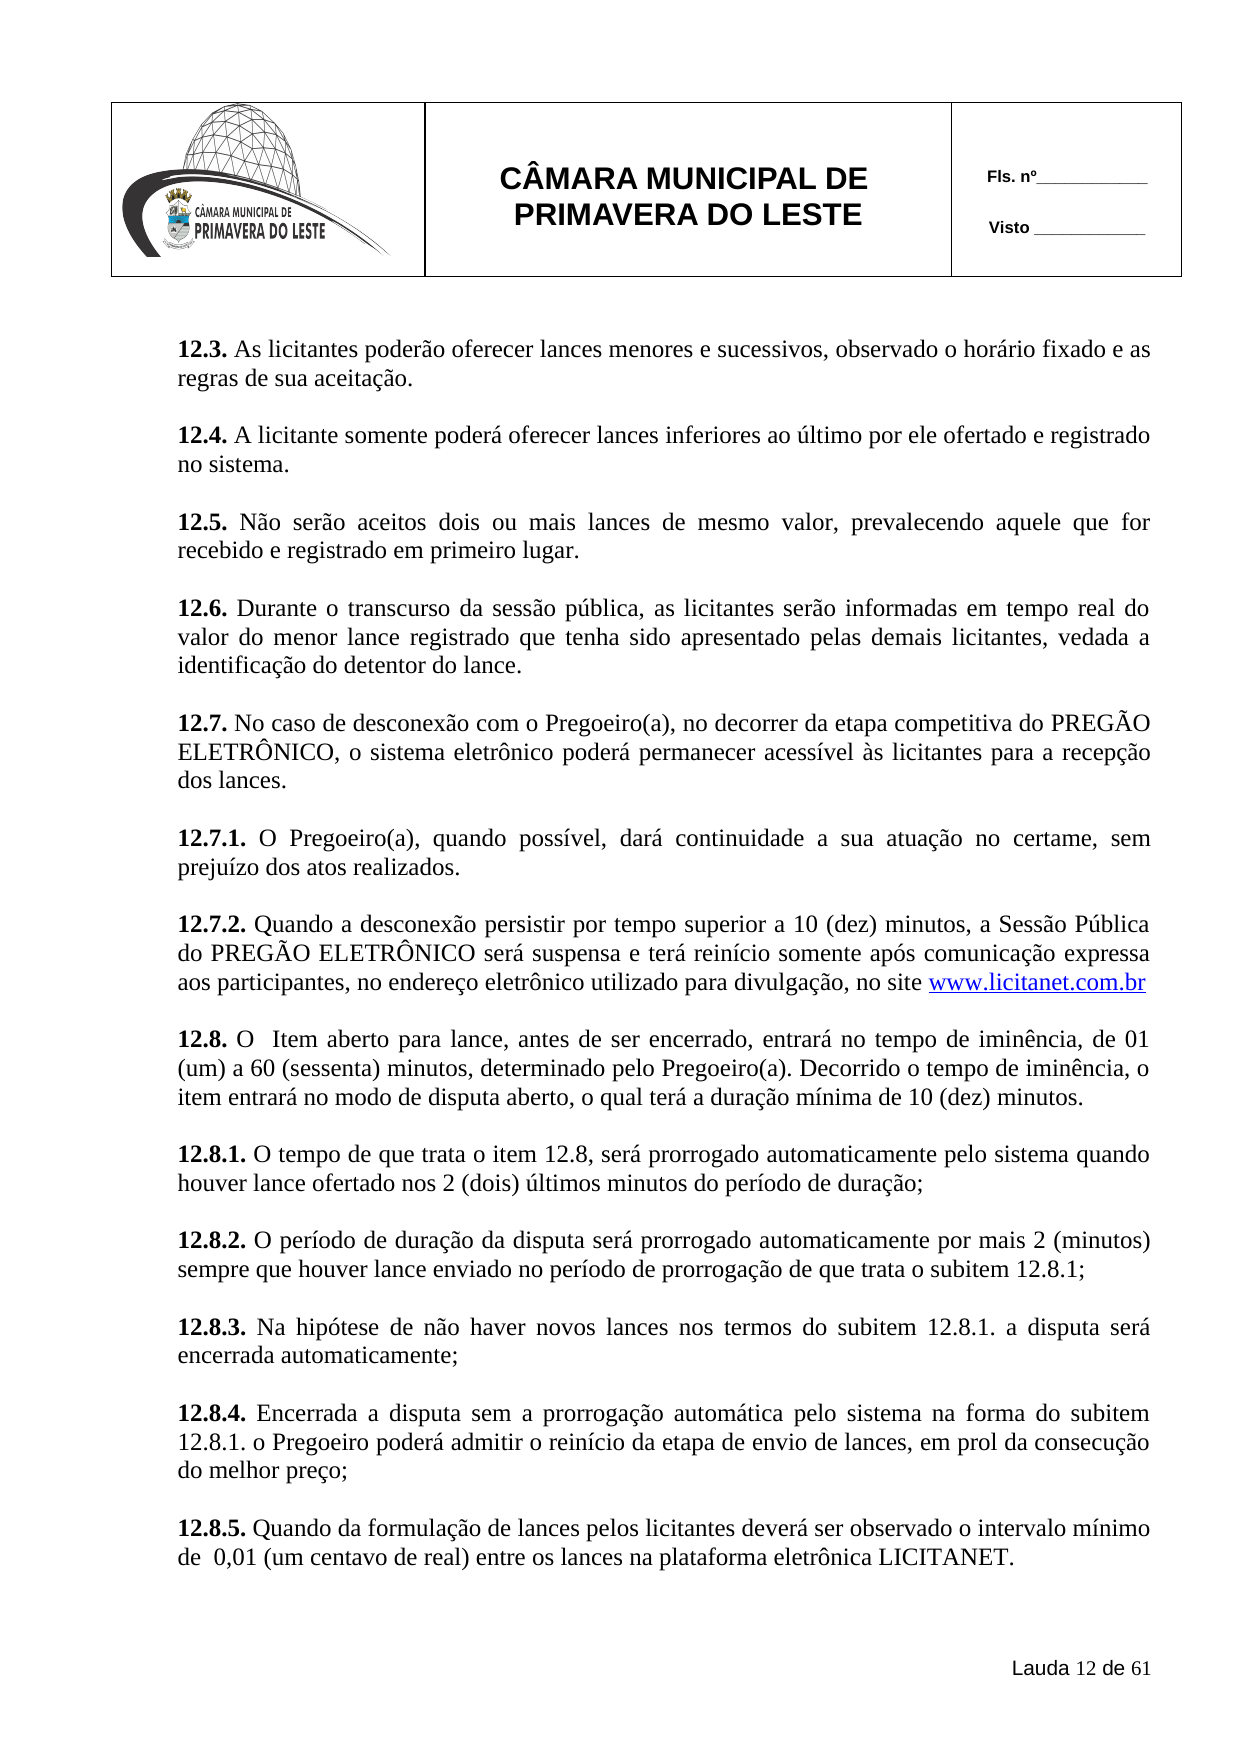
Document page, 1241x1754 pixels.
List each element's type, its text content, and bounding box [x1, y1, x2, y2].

text 12.4. A licitante somente poderá oferecer lances inferiores ao último por ele ofertado e registrado no sistema. [177, 421, 1152, 478]
text 12.8.2. O período de duração da disputa será prorrogado automaticamente por mais 2 (minutos) sempre que houver lance enviado no período de prorrogação de que trata o subitem 12.8.1; [177, 1226, 1152, 1283]
text 12.8.5. Quando da formulação de lances pelos licitantes deverá ser observado o intervalo mínimo de 0,01 (um centavo de real) entre os lances na plataforma eletrônica LICITANET. [177, 1513, 1152, 1571]
text 12.8.1. O tempo de que trata o item 12.8, será prorrogado automaticamente pelo sistema quando houver lance ofertado nos 2 (dois) últimos minutos do período de duração; [177, 1139, 1152, 1197]
text 12.6. Durante o transcurso da sessão pública, as licitantes serão informadas em tempo real do valor do menor lance registrado que tenha sido apresentado pelas demais licitantes, vedada a identificação do detentor do lance. [177, 593, 1152, 679]
text 12.8. O Item aberto para lance, antes de ser encerrado, entrará no tempo de iminência, de 01 (um) a 60 (sessenta) minutos, determinado pelo Pregoeiro(a). Decorrido o tempo de iminência, o item entrará no modo de disputa aberto, o qual terá a duração mínima de 10 (dez) minutos. [177, 1024, 1152, 1111]
text 12.8.3. Na hipótese de não haver novos lances nos termos do subitem 12.8.1. a disputa será encerrada automaticamente; [177, 1312, 1152, 1369]
text 12.7.1. O Pregoeiro(a), quando possível, dará continuidade a sua atuação no certame, sem prejuízo dos atos realizados. [177, 823, 1152, 881]
text 12.7.2. Quando a desconexão persistir por tempo superior a 10 (dez) minutos, a Sessão Pública do PREGÃO ELETRÔNICO será suspensa e terá reinício somente após comunicação expressa aos participantes, no endereço eletrônico utilizado para divulgação, no site www.licitanet.com.br [177, 909, 1152, 996]
picture [122, 103, 392, 257]
text 12.7. No caso de desconexão com o Pregoeiro(a), no decorrer da etapa competitiva do PREGÃO ELETRÔNICO, o sistema eletrônico poderá permanecer acessível às licitantes para a recepção dos lances. [177, 708, 1152, 794]
text 12.3. As licitantes poderão oferecer lances menores e sucessivos, observado o horário fixado e as regras de sua aceitação. [177, 334, 1152, 392]
text 12.8.4. Encerrada a disputa sem a prorrogação automática pelo sistema na forma do subitem 12.8.1. o Pregoeiro poderá admitir o reinício da etapa de envio de lances, em prol da consecução do melhor preço; [177, 1398, 1152, 1484]
text 12.5. Não serão aceitos dois ou mais lances de mesmo valor, prevalecendo aquele que for recebido e registrado em primeiro lugar. [177, 507, 1152, 564]
